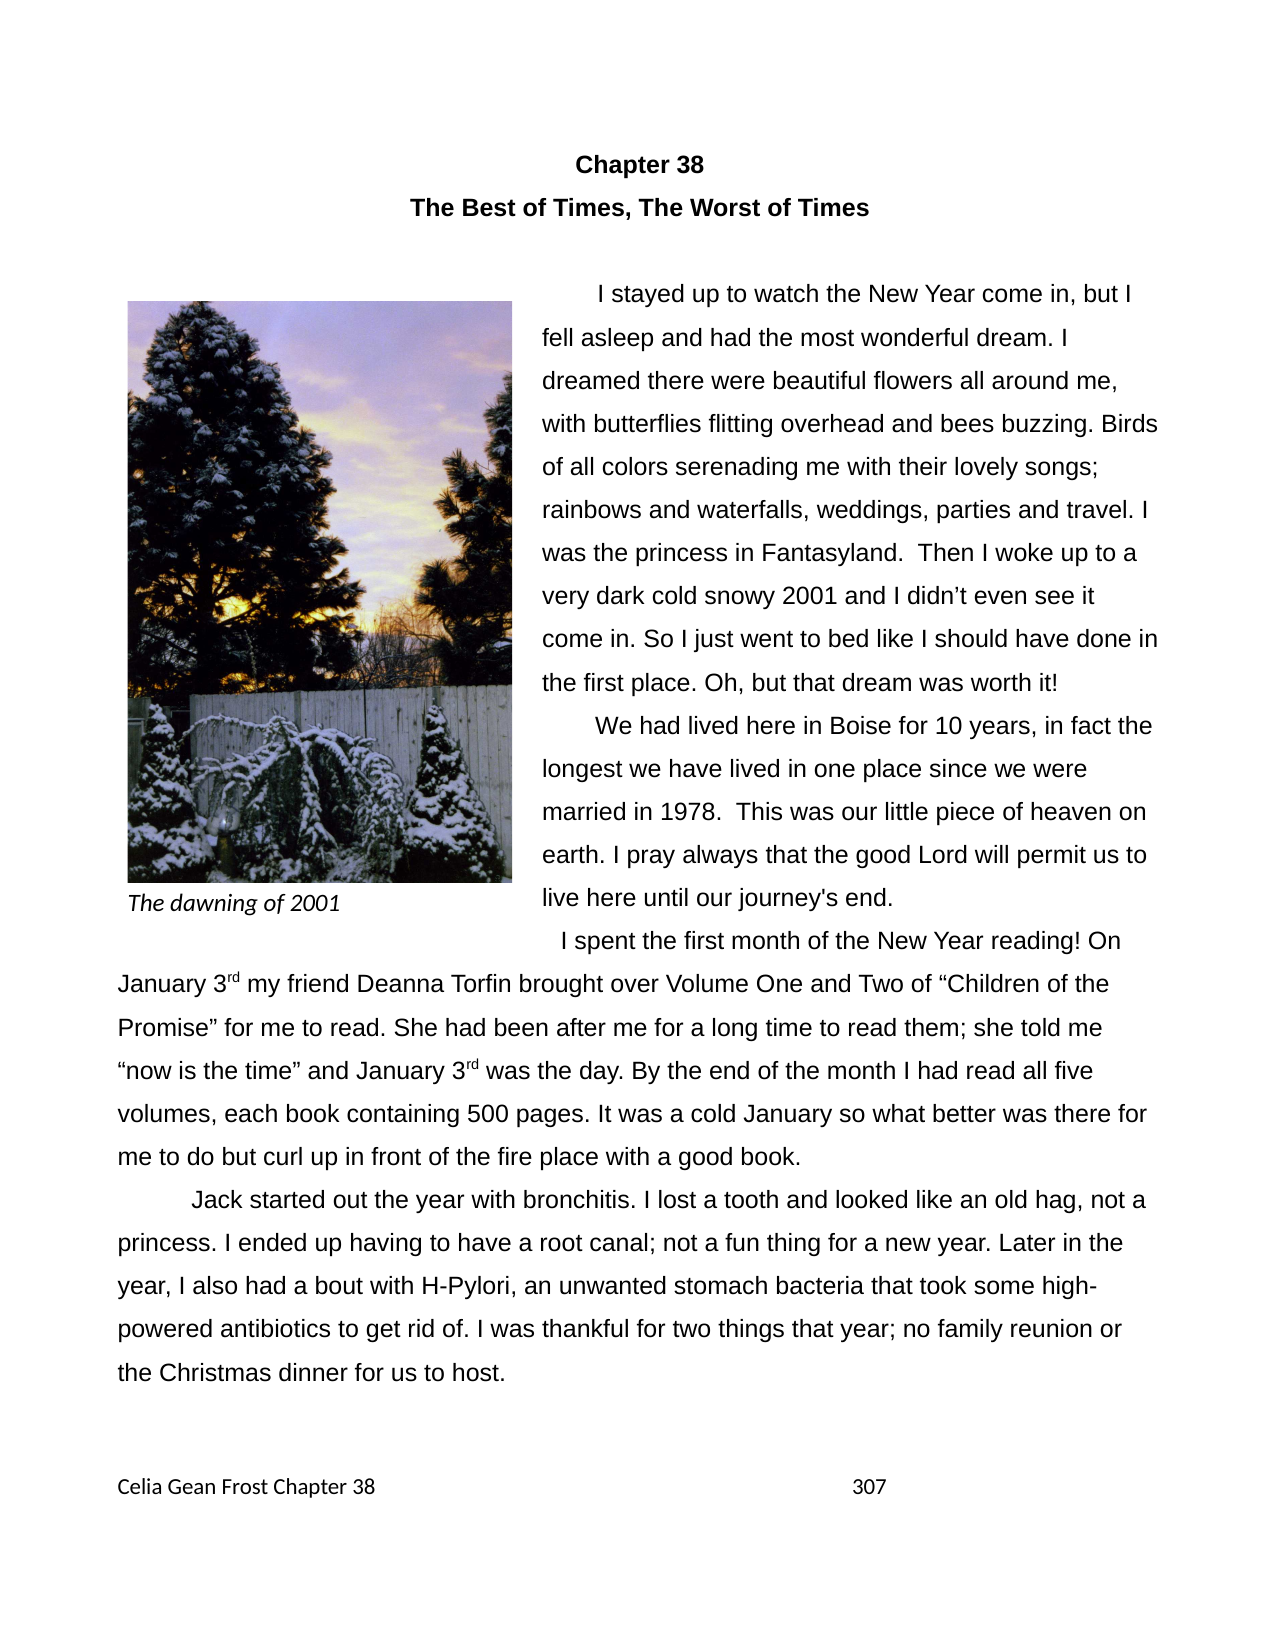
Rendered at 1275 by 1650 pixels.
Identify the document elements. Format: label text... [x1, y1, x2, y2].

text Jack started out the year with bronchitis. I lost a tooth and looked like an old hag, not a princess. I ended up having to have a root canal; not a fun thing for a new year. Later in the year, I also had a bout with H-Pylori, an unwanted stomach bacteria that took some high-powered antibiotics to get rid of. I was thankful for two things that year; no family reunion or the Christmas dinner for us to host. [117, 1185, 1162, 1386]
text I stayed up to watch the New Year come in, but I fell asleep and had the most wonderful dream. I dreamed there were beautiful flowers all around me, with butterflies flitting overhead and bees buzzing. Birds of all colors serenading me with their lovely songs; rainbows and waterfalls, weddings, parties and travel. I was the princess in Fantasyland. Then I woke up to a very dark cold snowy 2001 and I didn’t even see it come in. So I just went to bed like I should have done in the first place. Oh, but that dream was worth it! [117, 279, 1162, 696]
text We had lived here in Boise for 10 years, in fact the longest we have lived in one place since we were married in 1978. This was our little piece of heaven on earth. I pray always that the good Lord will permit us to live here until our journey's end. [512, 711, 1162, 912]
text Chapter 38 [117, 150, 1162, 179]
picture [127, 301, 513, 883]
text I spent the first month of the New Year reading! On January 3rd my friend Deanna Torfin brought over Volume One and Two of “Children of the Promise” for me to read. She had been after me for a long time to read them; she told me “now is the time” and January 3rd was the day. By the end of the month I had read all five volumes, each book containing 500 pages. It was a cold January so what better was there for me to do but curl up in front of the fire place with a good book. [117, 926, 1162, 1171]
text The dawning of 2001 [127, 883, 512, 918]
text [127, 918, 512, 948]
text The Best of Times, The Worst of Times [117, 193, 1162, 222]
